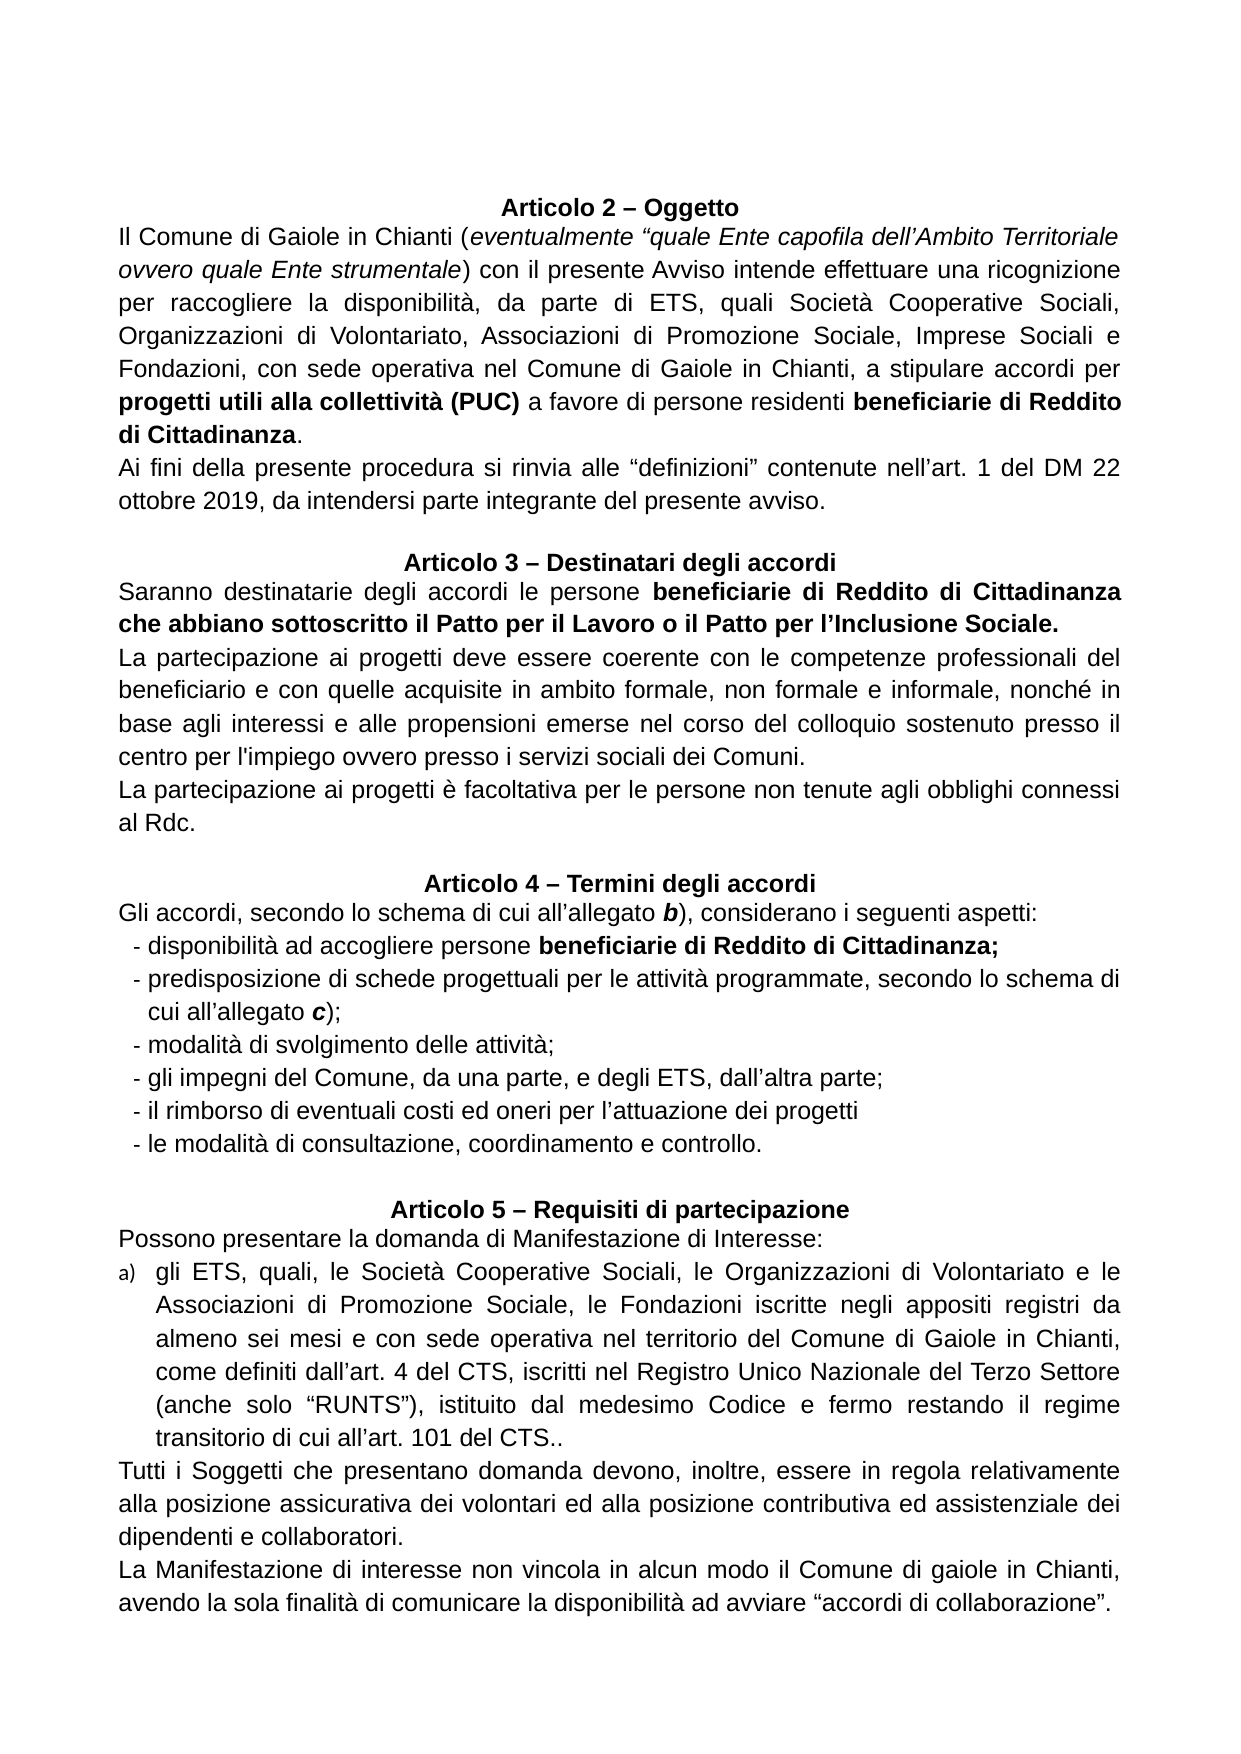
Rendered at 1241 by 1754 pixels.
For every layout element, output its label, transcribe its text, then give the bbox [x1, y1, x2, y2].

text Articolo 4 – Termini degli accordi [118, 869, 1122, 898]
list predisposizione di schede progettuali per le attività programmate, secondo lo schema di cui all’allegato c); [133, 964, 1122, 1026]
list modalità di svolgimento delle attività; [133, 1030, 1122, 1059]
text Articolo 5 – Requisiti di partecipazione [118, 1195, 1122, 1224]
text Gli accordi, secondo lo schema di cui all’allegato b), considerano i seguenti aspetti: [118, 898, 1122, 927]
list gli ETS, quali, le Società Cooperative Sociali, le Organizzazioni di Volontariato e le Associazioni di Promozione Sociale, le Fondazioni iscritte negli appositi registri da almeno sei mesi e con sede operativa nel territorio del Comune di Gaiole in Chianti, come definiti dall’art. 4 del CTS, iscritti nel Registro Unico Nazionale del Terzo Settore (anche solo “RUNTS”), istituito dal medesimo Codice e fermo restando il regime transitorio di cui all’art. 101 del CTS.. [118, 1257, 1122, 1451]
text Articolo 2 – Oggetto [118, 193, 1122, 222]
list le modalità di consultazione, coordinamento e controllo. [133, 1129, 1122, 1158]
text Il Comune di Gaiole in Chianti (eventualmente “quale Ente capofila dell’Ambito Territoriale ovvero quale Ente strumentale) con il presente Avviso intende effettuare una ricognizione per raccogliere la disponibilità, da parte di ETS, quali Società Cooperative Sociali, Organizzazioni di Volontariato, Associazioni di Promozione Sociale, Imprese Sociali e Fondazioni, con sede operativa nel Comune di Gaiole in Chianti, a stipulare accordi per progetti utili alla collettività (PUC) a favore di persone residenti beneficiarie di Reddito di Cittadinanza. [118, 222, 1122, 449]
text La partecipazione ai progetti deve essere coerente con le competenze professionali del beneficiario e con quelle acquisite in ambito formale, non formale e informale, nonché in base agli interessi e alle propensioni emerse nel corso del colloquio sostenuto presso il centro per l'impiego ovvero presso i servizi sociali dei Comuni. [118, 642, 1122, 770]
text Tutti i Soggetti che presentano domanda devono, inoltre, essere in regola relativamente alla posizione assicurativa dei volontari ed alla posizione contributiva ed assistenziale dei dipendenti e collaboratori. [118, 1456, 1122, 1550]
text Ai fini della presente procedura si rinvia alle “definizioni” contenute nell’art. 1 del DM 22 ottobre 2019, da intendersi parte integrante del presente avviso. [118, 453, 1122, 515]
text La Manifestazione di interesse non vincola in alcun modo il Comune di gaiole in Chianti, avendo la sola finalità di comunicare la disponibilità ad avviare “accordi di collaborazione”. [118, 1555, 1122, 1616]
list disponibilità ad accogliere persone beneficiarie di Reddito di Cittadinanza; [133, 931, 1122, 960]
text La partecipazione ai progetti è facoltativa per le persone non tenute agli obblighi connessi al Rdc. [118, 774, 1122, 836]
text Saranno destinatarie degli accordi le persone beneficiarie di Reddito di Cittadinanza che abbiano sottoscritto il Patto per il Lavoro o il Patto per l’Inclusione Sociale. [118, 576, 1122, 638]
list gli impegni del Comune, da una parte, e degli ETS, dall’altra parte; [133, 1063, 1122, 1092]
list il rimborso di eventuali costi ed oneri per l’attuazione dei progetti [133, 1096, 1122, 1125]
text Possono presentare la domanda di Manifestazione di Interesse: [118, 1224, 1122, 1253]
text Articolo 3 – Destinatari degli accordi [118, 548, 1122, 576]
